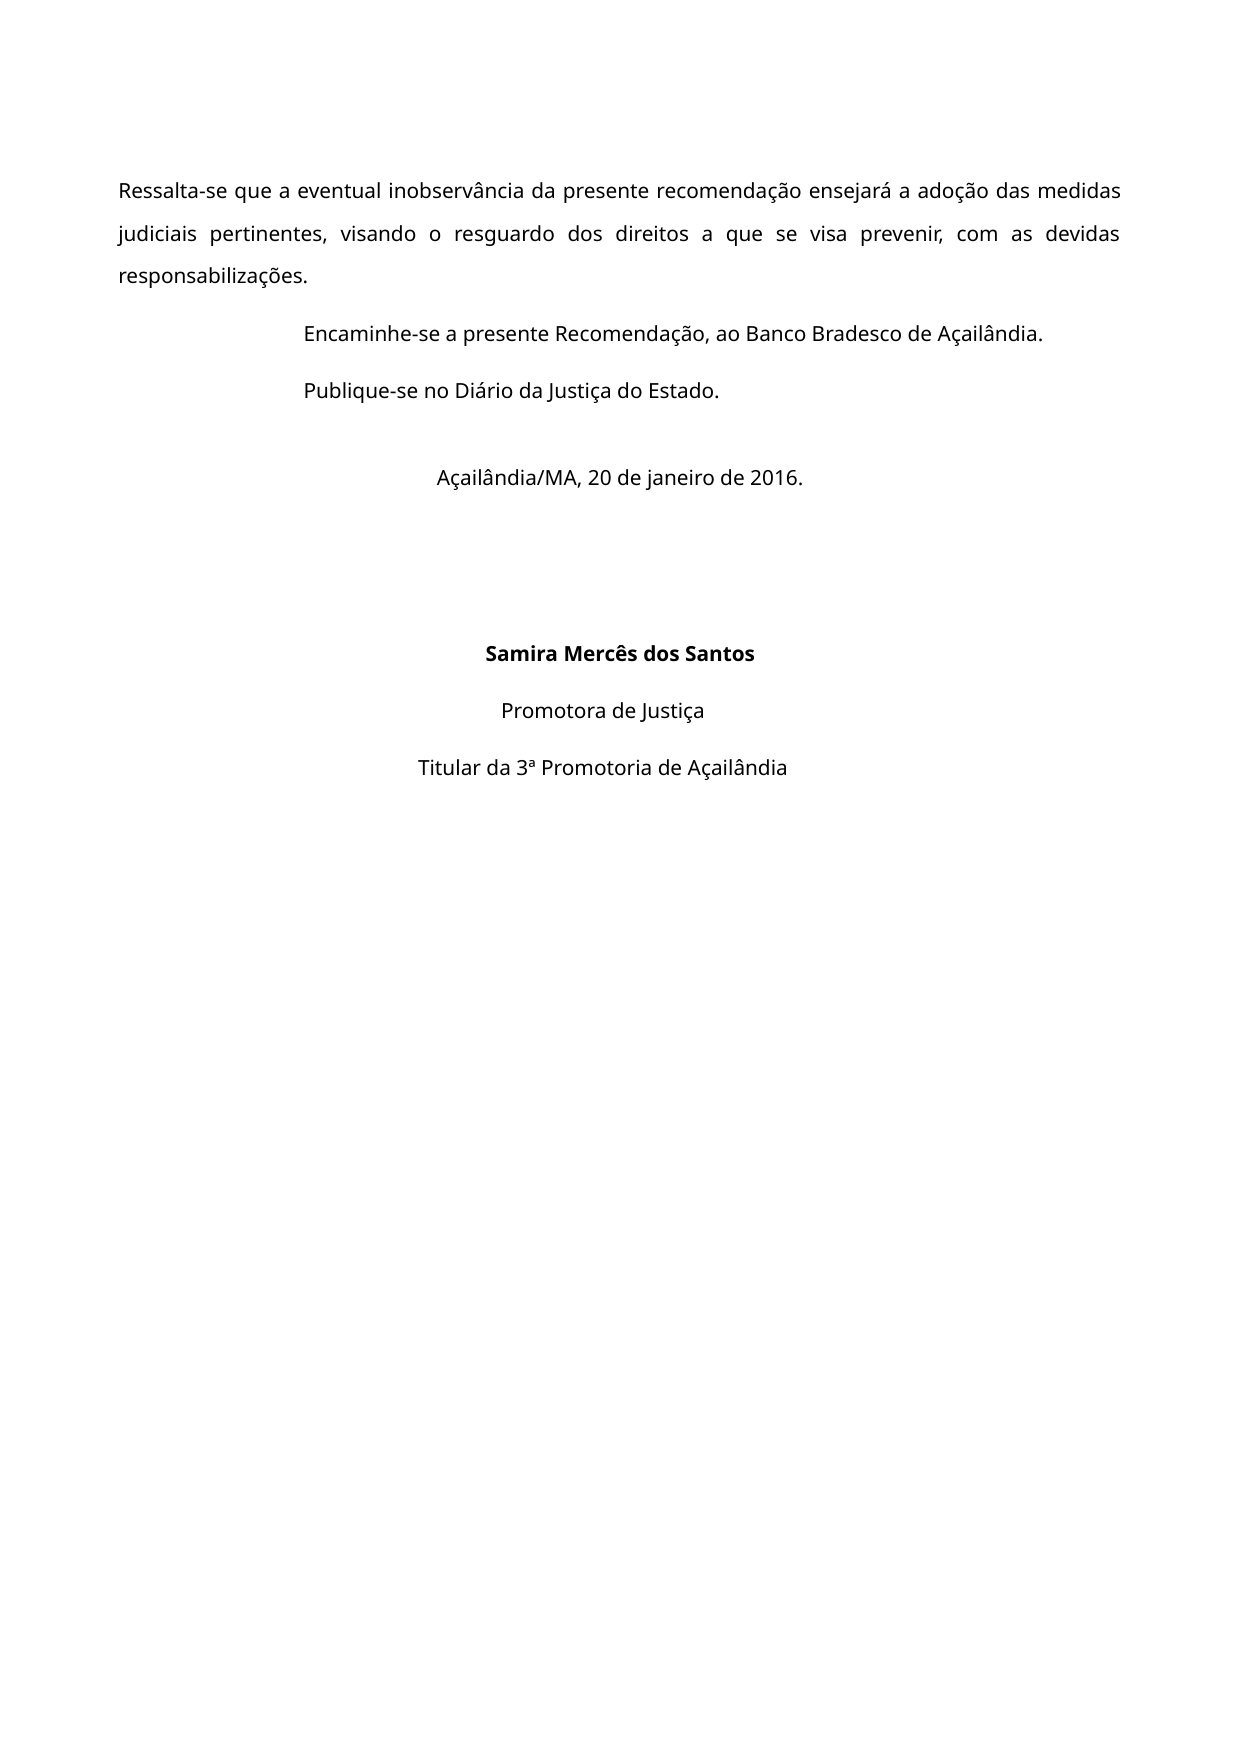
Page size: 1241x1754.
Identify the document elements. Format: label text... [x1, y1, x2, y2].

text Publique-se no Diário da Justiça do Estado. [118, 376, 1122, 404]
text Açailândia/MA, 20 de janeiro de 2016. [118, 463, 1122, 492]
text Ressalta-se que a eventual inobservância da presente recomendação ensejará a adoção das medidas judiciais pertinentes, visando o resguardo dos direitos a que se visa prevenir, com as devidas responsabilizações. [118, 176, 1122, 290]
text Encaminhe-se a presente Recomendação, ao Banco Bradesco de Açailândia. [118, 319, 1122, 347]
text Titular da 3ª Promotoria de Açailândia [118, 753, 1087, 782]
text Samira Mercês dos Santos [118, 639, 1122, 667]
text Promotora de Justiça [118, 696, 1087, 724]
